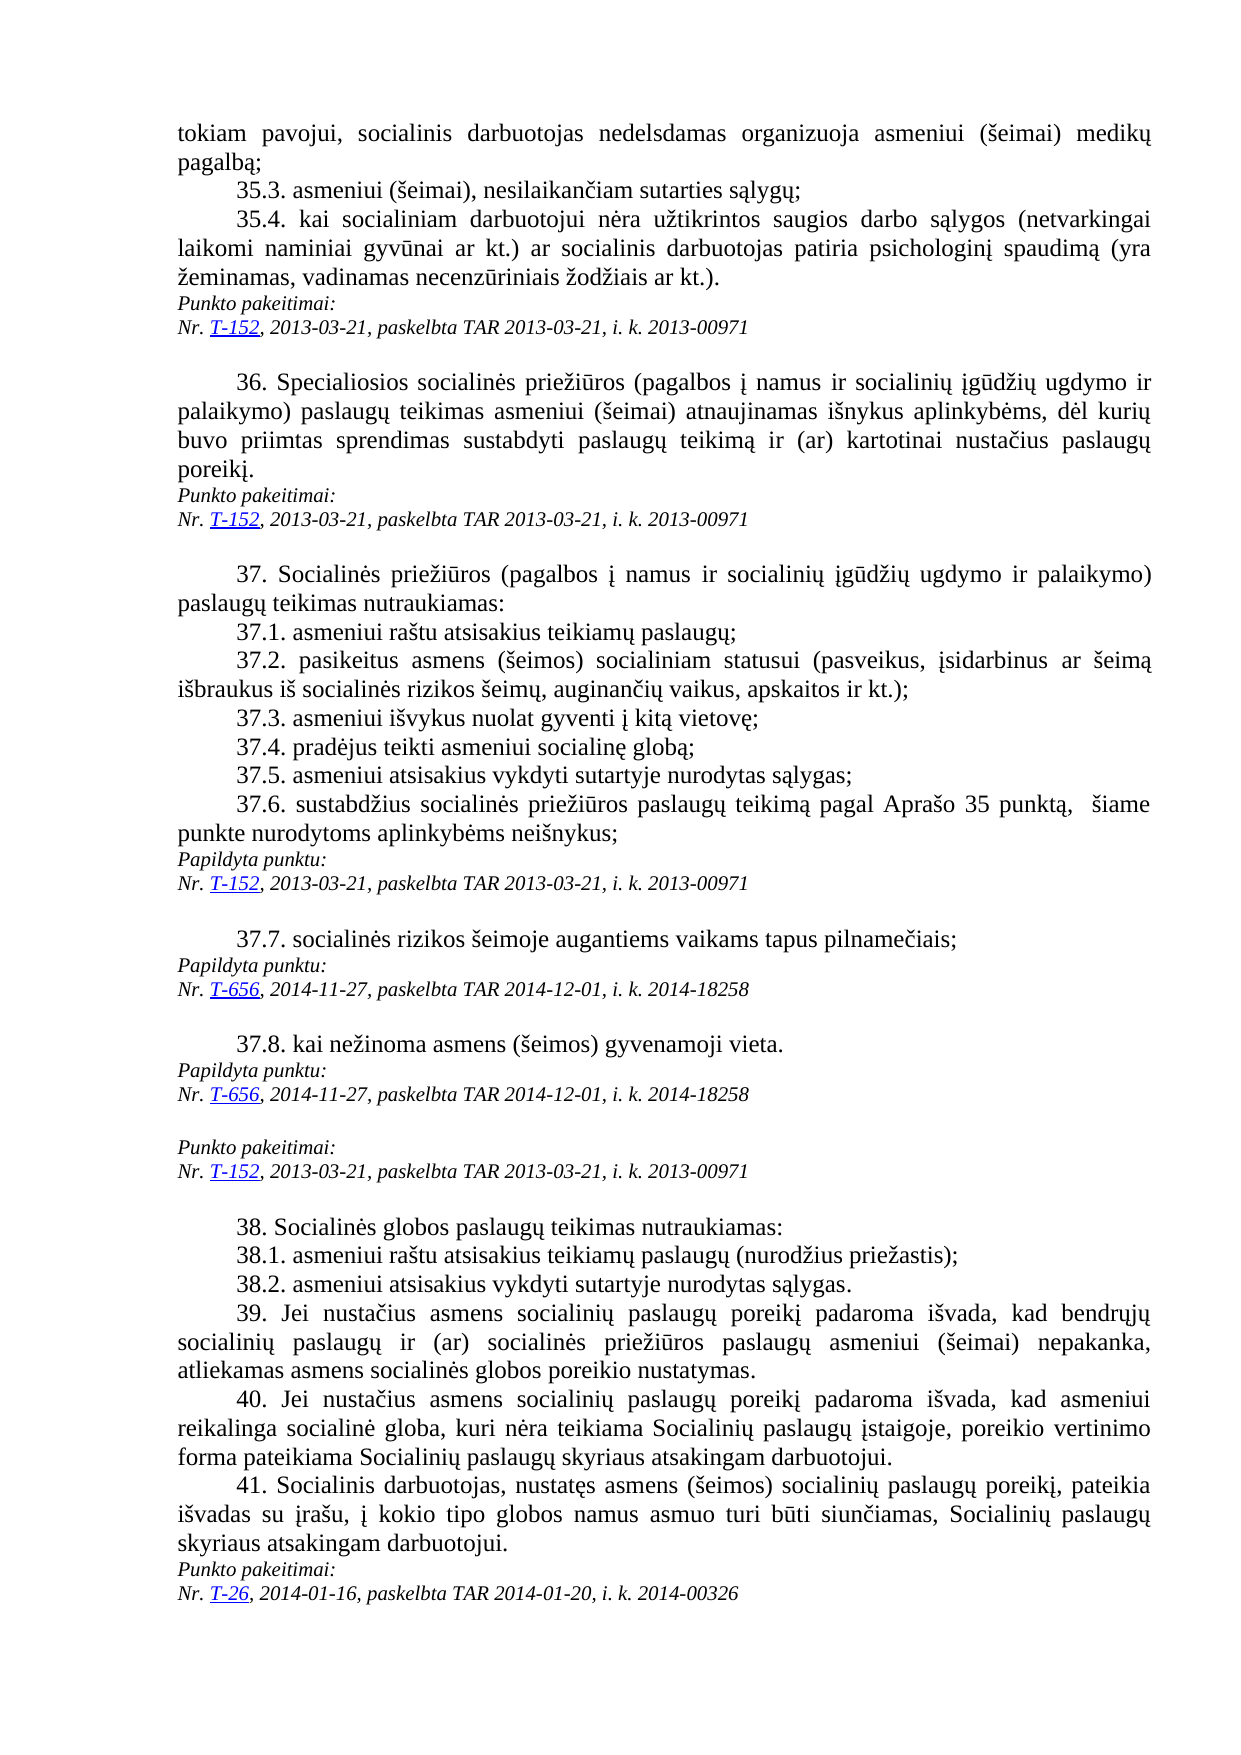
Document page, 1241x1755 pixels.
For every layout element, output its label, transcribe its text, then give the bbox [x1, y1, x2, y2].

text 35.4. kai socialiniam darbuotojui nėra užtikrintos saugios darbo sąlygos (netvarkingai laikomi naminiai gyvūnai ar kt.) ar socialinis darbuotojas patiria psichologinį spaudimą (yra žeminamas, vadinamas necenzūriniais žodžiais ar kt.). [177, 204, 1152, 291]
text 38.2. asmeniui atsisakius vykdyti sutartyje nurodytas sąlygas. [177, 1269, 1152, 1298]
text 40. Jei nustačius asmens socialinių paslaugų poreikį padaroma išvada, kad asmeniui reikalinga socialinė globa, kuri nėra teikiama Socialinių paslaugų įstaigoje, poreikio vertinimo forma pateikiama Socialinių paslaugų skyriaus atsakingam darbuotojui. [177, 1384, 1152, 1471]
text Nr. T-26, 2014-01-16, paskelbta TAR 2014-01-20, i. k. 2014-00326 [177, 1581, 1152, 1605]
text Nr. T-656, 2014-11-27, paskelbta TAR 2014-12-01, i. k. 2014-18258 [177, 1082, 1152, 1106]
text Papildyta punktu: [177, 847, 1152, 871]
text Nr. T-152, 2013-03-21, paskelbta TAR 2013-03-21, i. k. 2013-00971 [177, 1159, 1152, 1183]
text tokiam pavojui, socialinis darbuotojas nedelsdamas organizuoja asmeniui (šeimai) medikų pagalbą; [177, 118, 1152, 176]
text 41. Socialinis darbuotojas, nustatęs asmens (šeimos) socialinių paslaugų poreikį, pateikia išvadas su įrašu, į kokio tipo globos namus asmuo turi būti siunčiamas, Socialinių paslaugų skyriaus atsakingam darbuotojui. [177, 1471, 1152, 1557]
text 37.7. socialinės rizikos šeimoje augantiems vaikams tapus pilnamečiais; [177, 924, 1152, 952]
text Papildyta punktu: [177, 1058, 1152, 1082]
text 37.6. sustabdžius socialinės priežiūros paslaugų teikimą pagal Aprašo 35 punktą, šiame punkte nurodytoms aplinkybėms neišnykus; [177, 789, 1152, 847]
text 38.1. asmeniui raštu atsisakius teikiamų paslaugų (nurodžius priežastis); [177, 1241, 1152, 1269]
text 37.5. asmeniui atsisakius vykdyti sutartyje nurodytas sąlygas; [177, 761, 1152, 789]
text Punkto pakeitimai: [177, 482, 1152, 507]
text 37.1. asmeniui raštu atsisakius teikiamų paslaugų; [177, 617, 1152, 646]
text 37.2. pasikeitus asmens (šeimos) socialiniam statusui (pasveikus, įsidarbinus ar šeimą išbraukus iš socialinės rizikos šeimų, auginančių vaikus, apskaitos ir kt.); [177, 646, 1152, 703]
text Nr. T-656, 2014-11-27, paskelbta TAR 2014-12-01, i. k. 2014-18258 [177, 977, 1152, 1001]
text 35.3. asmeniui (šeimai), nesilaikančiam sutarties sąlygų; [177, 176, 1152, 204]
text 37. Socialinės priežiūros (pagalbos į namus ir socialinių įgūdžių ugdymo ir palaikymo) paslaugų teikimas nutraukiamas: [177, 559, 1152, 617]
text Nr. T-152, 2013-03-21, paskelbta TAR 2013-03-21, i. k. 2013-00971 [177, 871, 1152, 895]
text 37.4. pradėjus teikti asmeniui socialinę globą; [177, 732, 1152, 761]
text Punkto pakeitimai: [177, 291, 1152, 315]
text Punkto pakeitimai: [177, 1557, 1152, 1581]
text 36. Specialiosios socialinės priežiūros (pagalbos į namus ir socialinių įgūdžių ugdymo ir palaikymo) paslaugų teikimas asmeniui (šeimai) atnaujinamas išnykus aplinkybėms, dėl kurių buvo priimtas sprendimas sustabdyti paslaugų teikimą ir (ar) kartotinai nustačius paslaugų poreikį. [177, 367, 1152, 482]
text 39. Jei nustačius asmens socialinių paslaugų poreikį padaroma išvada, kad bendrųjų socialinių paslaugų ir (ar) socialinės priežiūros paslaugų asmeniui (šeimai) nepakanka, atliekamas asmens socialinės globos poreikio nustatymas. [177, 1298, 1152, 1384]
text Punkto pakeitimai: [177, 1135, 1152, 1159]
text Papildyta punktu: [177, 952, 1152, 977]
text 37.8. kai nežinoma asmens (šeimos) gyvenamoji vieta. [177, 1029, 1152, 1058]
text Nr. T-152, 2013-03-21, paskelbta TAR 2013-03-21, i. k. 2013-00971 [177, 315, 1152, 339]
text 38. Socialinės globos paslaugų teikimas nutraukiamas: [177, 1212, 1152, 1241]
text 37.3. asmeniui išvykus nuolat gyventi į kitą vietovę; [177, 703, 1152, 732]
text Nr. T-152, 2013-03-21, paskelbta TAR 2013-03-21, i. k. 2013-00971 [177, 507, 1152, 531]
